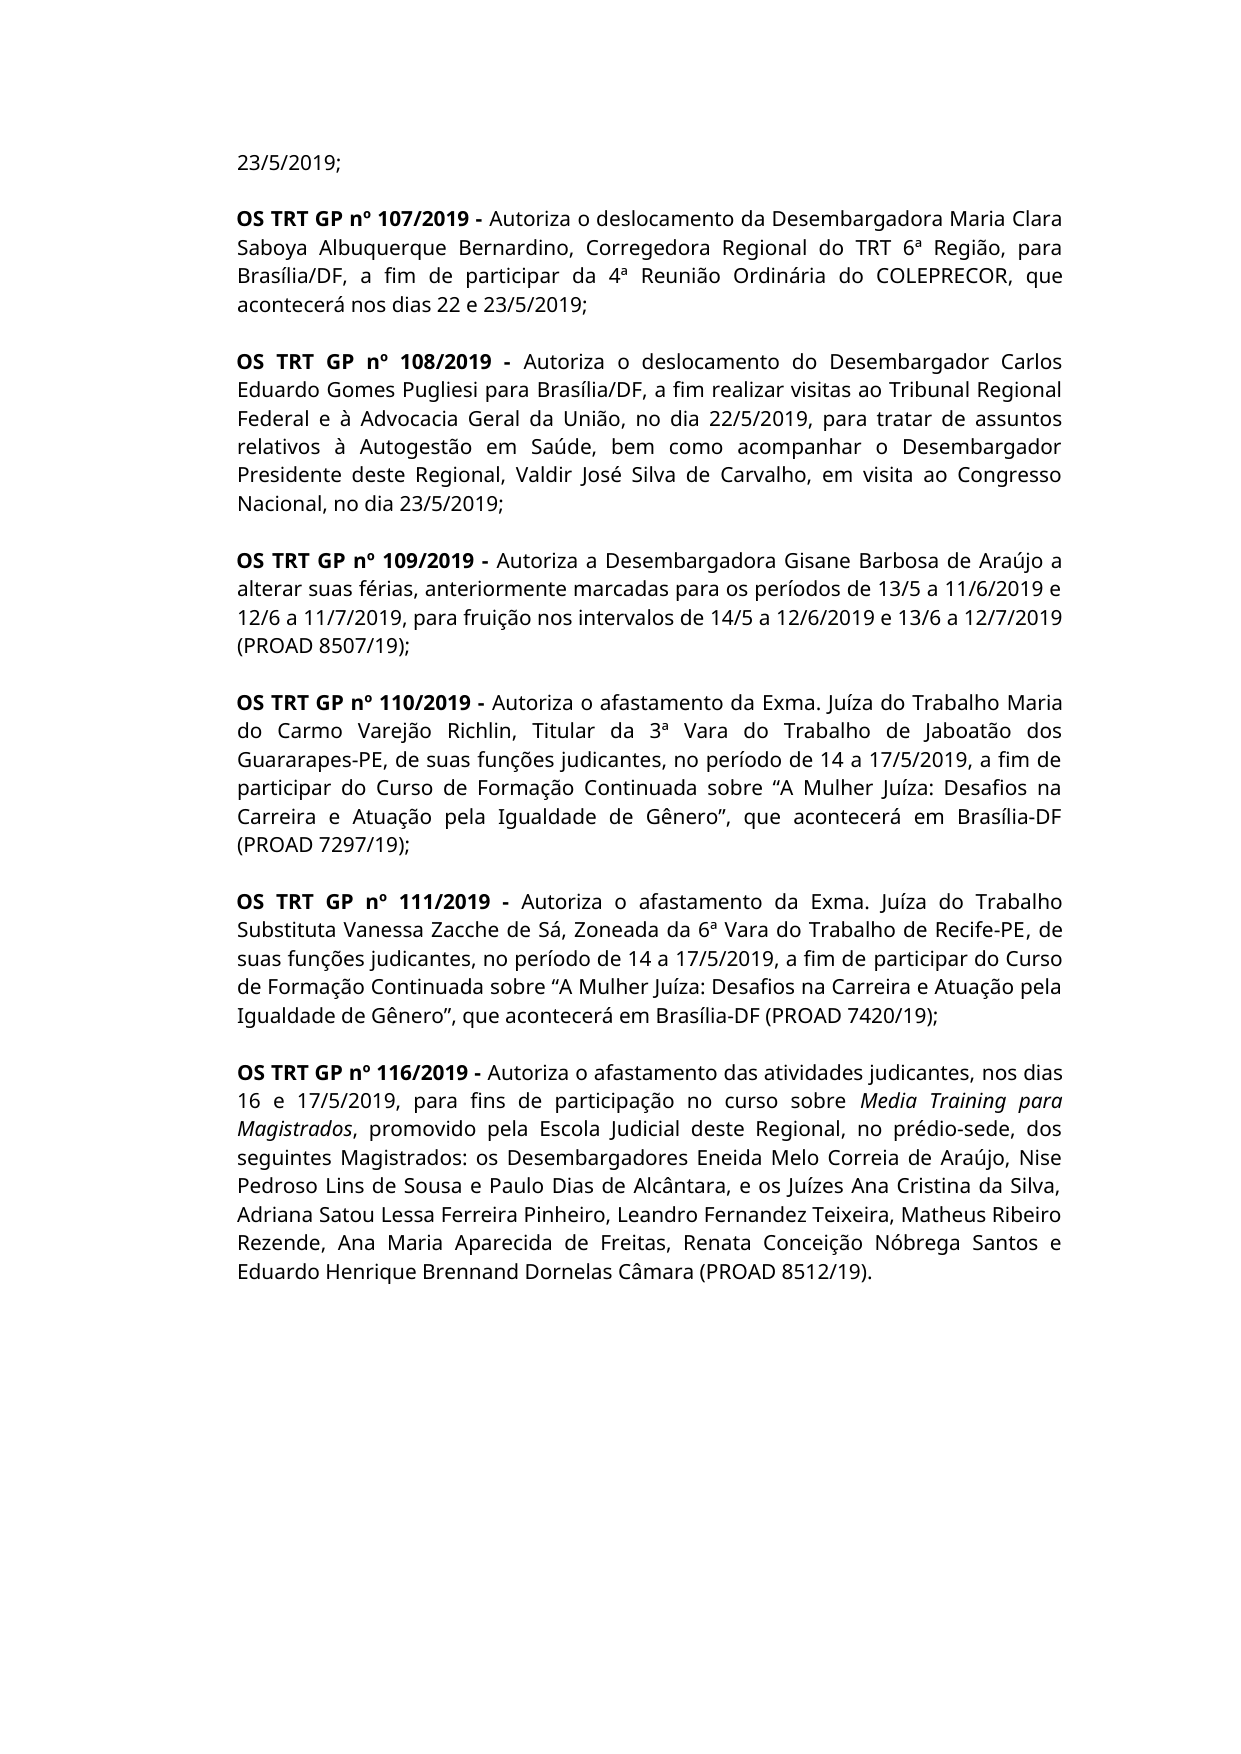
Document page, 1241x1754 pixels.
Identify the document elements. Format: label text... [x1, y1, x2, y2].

table_cell [166, 148, 226, 1314]
table_cell 23/5/2019; OS TRT GP nº 107/2019 - Autoriza o deslocamento da Desembargadora Maria Clara Saboya Albuquerque Bernardino, Corregedora Regional do TRT 6ª Região, para Brasília/DF, a fim de participar da 4ª Reunião Ordinária do COLEPRECOR, que acontecerá nos dias 22 e 23/5/2019; OS TRT GP nº 108/2019 - Autoriza o deslocamento do Desembargador Carlos Eduardo Gomes Pugliesi para Brasília/DF, a fim realizar visitas ao Tribunal Regional Federal e à Advocacia Geral da União, no dia 22/5/2019, para tratar de assuntos relativos à Autogestão em Saúde, bem como acompanhar o Desembargador Presidente deste Regional, Valdir José Silva de Carvalho, em visita ao Congresso Nacional, no dia 23/5/2019; OS TRT GP nº 109/2019 - Autoriza a Desembargadora Gisane Barbosa de Araújo a alterar suas férias, anteriormente marcadas para os períodos de 13/5 a 11/6/2019 e 12/6 a 11/7/2019, para fruição nos intervalos de 14/5 a 12/6/2019 e 13/6 a 12/7/2019 (PROAD 8507/19); OS TRT GP nº 110/2019 - Autoriza o afastamento da Exma. Juíza do Trabalho Maria do Carmo Varejão Richlin, Titular da 3ª Vara do Trabalho de Jaboatão dos Guararapes-PE, de suas funções judicantes, no período de 14 a 17/5/2019, a fim de participar do Curso de Formação Continuada sobre “A Mulher Juíza: Desafios na Carreira e Atuação pela Igualdade de Gênero”, que acontecerá em Brasília-DF (PROAD 7297/19); OS TRT GP nº 111/2019 - Autoriza o afastamento da Exma. Juíza do Trabalho Substituta Vanessa Zacche de Sá, Zoneada da 6ª Vara do Trabalho de Recife-PE, de suas funções judicantes, no período de 14 a 17/5/2019, a fim de participar do Curso de Formação Continuada sobre “A Mulher Juíza: Desafios na Carreira e Atuação pela Igualdade de Gênero”, que acontecerá em Brasília-DF (PROAD 7420/19); OS TRT GP nº 116/2019 - Autoriza o afastamento das atividades judicantes, nos dias 16 e 17/5/2019, para fins de participação no curso sobre Media Training para Magistrados, promovido pela Escola Judicial deste Regional, no prédio-sede, dos seguintes Magistrados: os Desembargadores Eneida Melo Correia de Araújo, Nise Pedroso Lins de Sousa e Paulo Dias de Alcântara, e os Juízes Ana Cristina da Silva, Adriana Satou Lessa Ferreira Pinheiro, Leandro Fernandez Teixeira, Matheus Ribeiro Rezende, Ana Maria Aparecida de Freitas, Renata Conceição Nóbrega Santos e Eduardo Henrique Brennand Dornelas Câmara (PROAD 8512/19). [226, 148, 1074, 1314]
